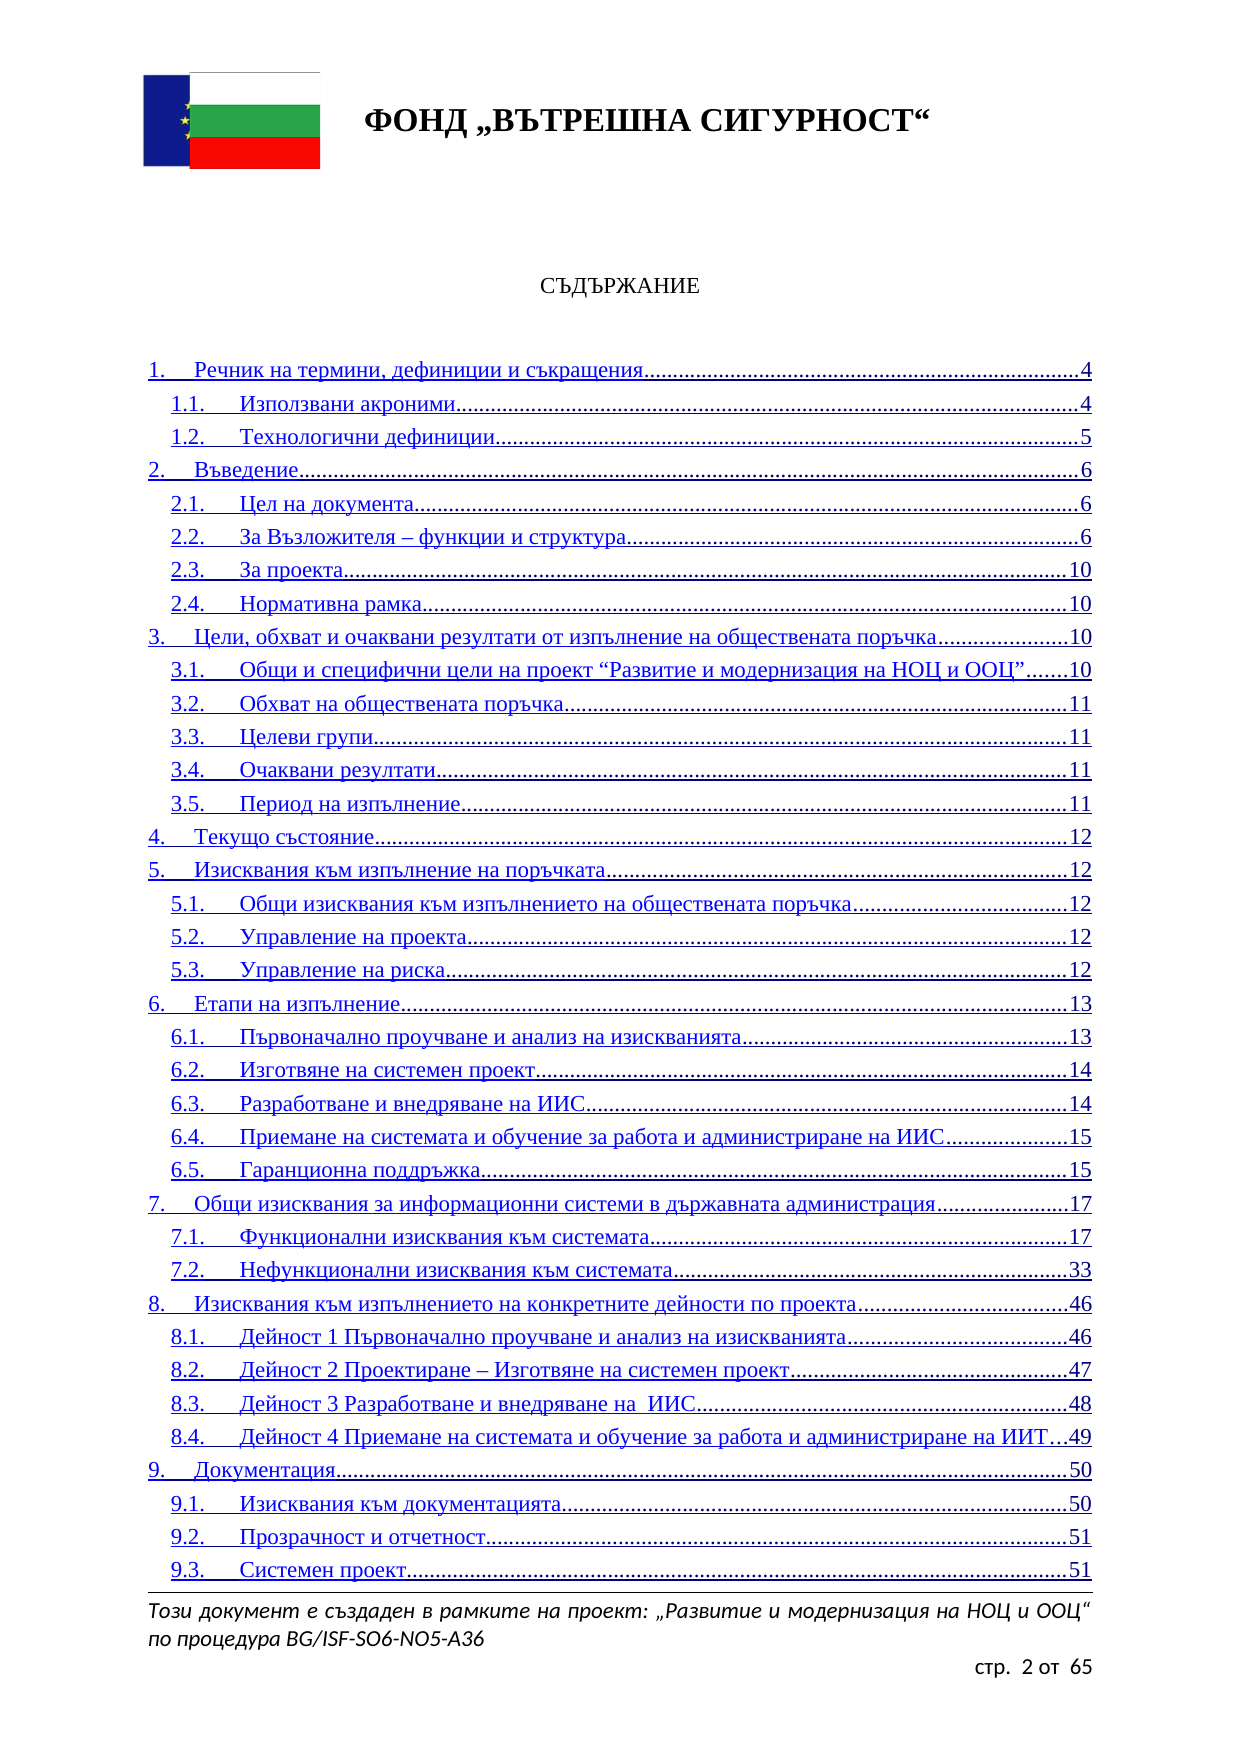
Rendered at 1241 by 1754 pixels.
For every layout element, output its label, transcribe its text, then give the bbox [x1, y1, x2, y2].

text 6.4. Приемане на системата и обучение за работа и администриране на ИИС 15 [171, 1118, 1093, 1151]
text 8.4. Дейност 4 Приемане на системата и обучение за работа и администриране на ИИТ 49 [171, 1418, 1093, 1451]
text 1. Речник на термини, дефиниции и съкращения 4 [148, 351, 1093, 384]
text 7. Общи изисквания за информационни системи в държавната администрация 17 [148, 1184, 1093, 1218]
text 3.2. Обхват на обществената поръчка 11 [171, 684, 1093, 718]
text СЪДЪРЖАНИЕ [148, 275, 1093, 298]
text 8.3. Дейност 3 Разработване и внедряване на ИИС 48 [171, 1384, 1093, 1418]
text 3.5. Период на изпълнение 11 [171, 784, 1093, 818]
text 8.2. Дейност 2 Проектиране – Изготвяне на системен проект 47 [171, 1351, 1093, 1384]
text 6. Етапи на изпълнение 13 [148, 984, 1093, 1018]
text 3. Цели, обхват и очаквани резултати от изпълнение на обществената поръчка 10 [148, 618, 1093, 651]
text 5.1. Общи изисквания към изпълнението на обществената поръчка 12 [171, 884, 1093, 918]
text 2.4. Нормативна рамка 10 [171, 584, 1093, 618]
text 3.1. Общи и специфични цели на проект “Развитие и модернизация на НОЦ и ООЦ” 10 [171, 651, 1093, 684]
text 6.1. Първоначално проучване и анализ на изискванията 13 [171, 1018, 1093, 1051]
text 1.2. Технологични дефиниции 5 [171, 418, 1093, 451]
text 5. Изисквания към изпълнение на поръчката 12 [148, 851, 1093, 884]
text 7.1. Функционални изисквания към системата 17 [171, 1218, 1093, 1251]
text 9.1. Изисквания към документацията 50 [171, 1484, 1093, 1518]
text 9.3. Системен проект 51 [171, 1551, 1093, 1584]
text 1.1. Използвани акроними 4 [171, 384, 1093, 418]
text 4. Текущо състояние 12 [148, 818, 1093, 851]
text 2.2. За Възложителя – функции и структура 6 [171, 518, 1093, 551]
text 8. Изисквания към изпълнението на конкретните дейности по проекта 46 [148, 1284, 1093, 1318]
text 2.1. Цел на документа 6 [171, 484, 1093, 518]
text 8.1. Дейност 1 Първоначално проучване и анализ на изискванията 46 [171, 1318, 1093, 1351]
text 2. Въведение 6 [148, 451, 1093, 484]
text 6.2. Изготвяне на системен проект 14 [171, 1051, 1093, 1084]
text 3.3. Целеви групи 11 [171, 718, 1093, 751]
text 6.5. Гаранционна поддръжка 15 [171, 1151, 1093, 1184]
text 9. Документация 50 [148, 1451, 1093, 1484]
text 5.3. Управление на риска 12 [171, 951, 1093, 984]
text 2.3. За проекта 10 [171, 551, 1093, 584]
text 9.2. Прозрачност и отчетност 51 [171, 1518, 1093, 1551]
text 7.2. Нефункционални изисквания към системата 33 [171, 1251, 1093, 1284]
text 5.2. Управление на проекта 12 [171, 918, 1093, 951]
text 3.4. Очаквани резултати 11 [171, 751, 1093, 784]
text 6.3. Разработване и внедряване на ИИС 14 [171, 1084, 1093, 1118]
